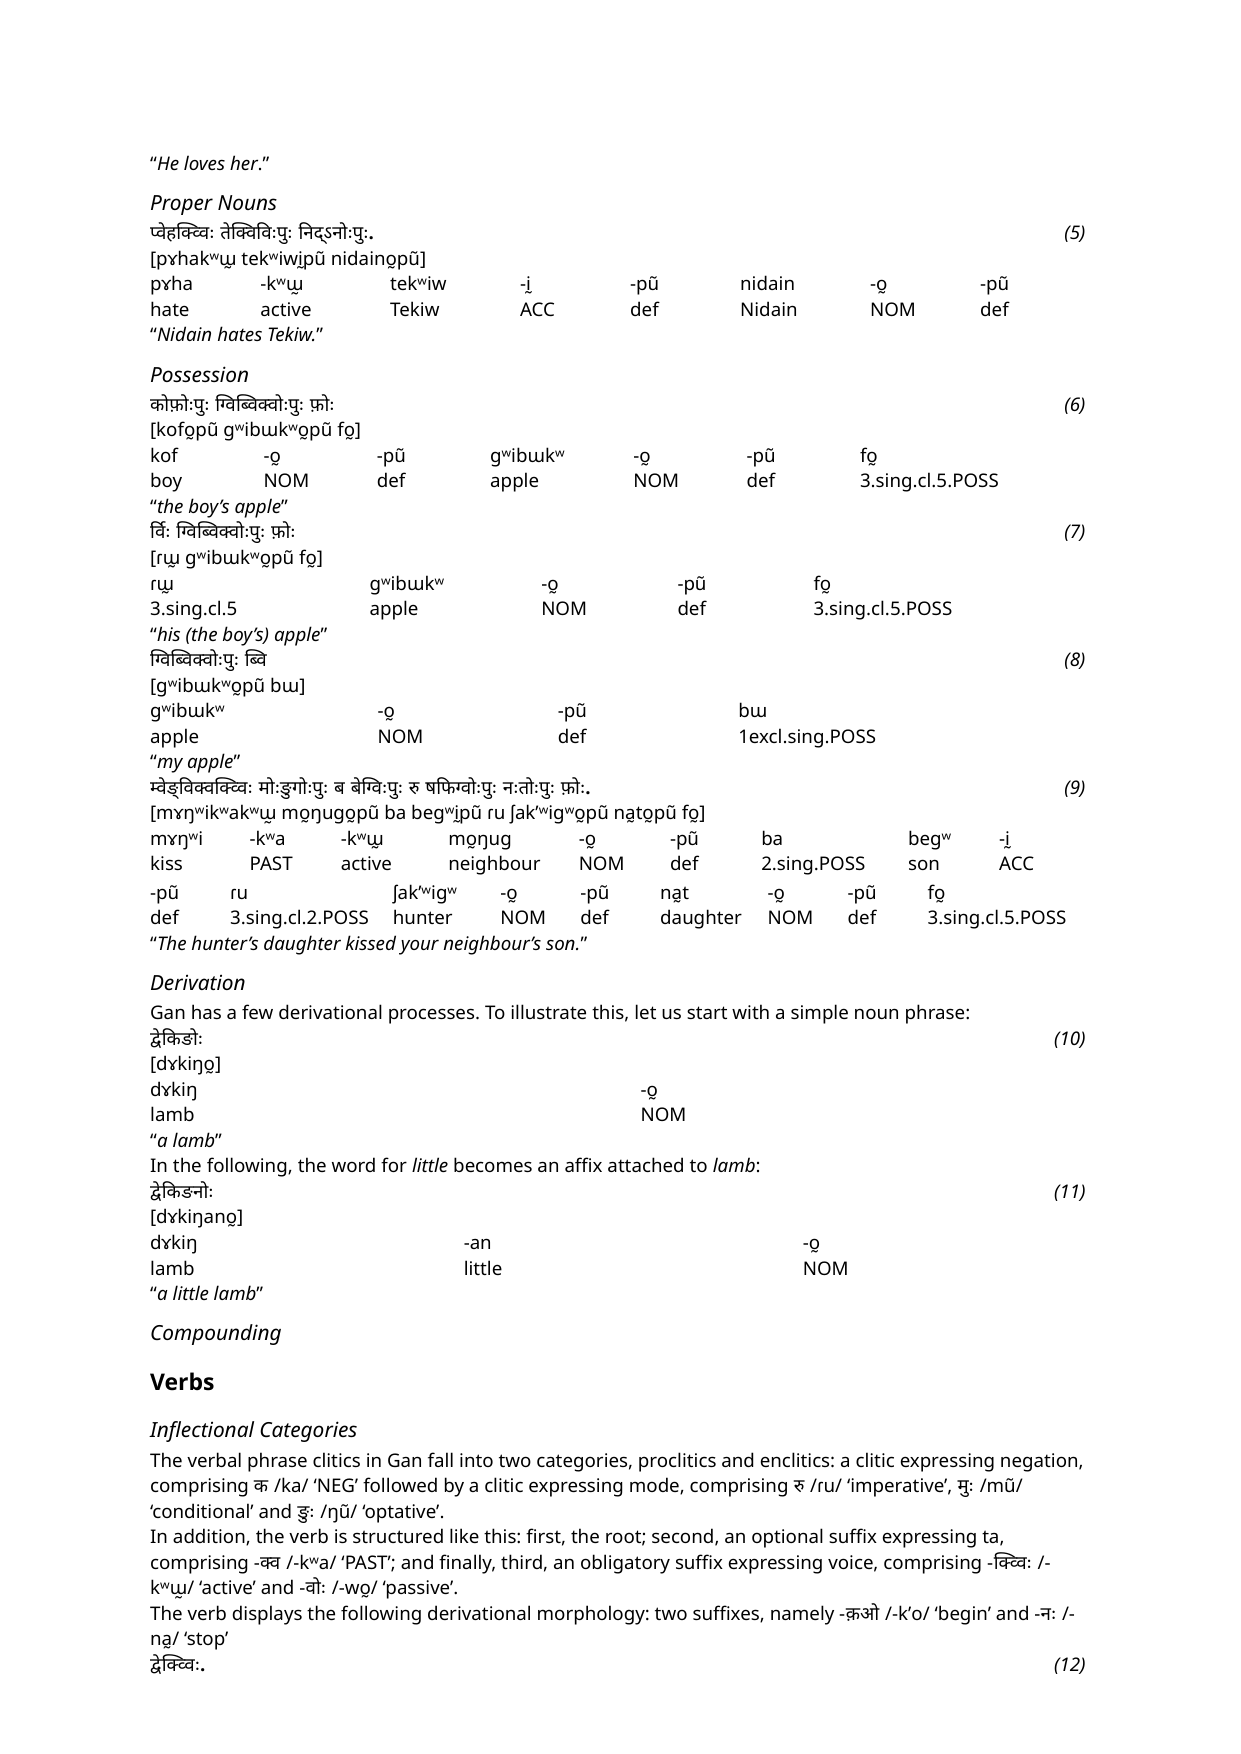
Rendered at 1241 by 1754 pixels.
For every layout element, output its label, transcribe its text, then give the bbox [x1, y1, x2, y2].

text द्वेकिङनोः (11) [150, 1178, 1090, 1204]
table_header -pṵ [630, 271, 740, 296]
table_cell little [464, 1255, 803, 1280]
table_header -o̰ [803, 1229, 1090, 1255]
table_cell def [630, 296, 740, 322]
subtitle Derivation [150, 968, 1090, 996]
table_cell NOM [378, 723, 558, 748]
table_header -pṵ [746, 442, 860, 468]
table_header beɡʷ [908, 825, 999, 851]
text [kofo̰pṵ ɡʷibɯkʷo̰pṵ fo̰] [150, 417, 1090, 442]
table_cell NOM [640, 1102, 1090, 1127]
table_cell apple [490, 468, 633, 493]
table_cell apple [150, 723, 377, 748]
table_cell 3.sing.cl.5.POSS [813, 595, 1090, 621]
table_cell def [580, 905, 660, 930]
table_header -pṵ [848, 879, 927, 904]
text In addition, the verb is structured like this: first, the root; second, an optional suffix expressing ta, comprising -क्व /-kʷa/ ‘PAST’; and finally, third, an obligatory suffix expressing voice, comprising -क्व्विः /-kʷɯ̰/ ‘active’ and -वोः /-wo̰/ ‘passive’. [150, 1524, 1090, 1600]
table_cell son [908, 851, 999, 876]
table_cell NOM [768, 905, 847, 930]
table_header -o̰ [541, 570, 677, 595]
table_cell daughter [660, 905, 767, 930]
table_header -o̰ [579, 825, 670, 851]
table_header -pṵ [558, 698, 738, 723]
text म्वेङ्विक्वक्व्विः मोःङुगोःपुः ब बेग्विःपुः रु षफिग्वोःपुः नःतोःपुः फ़ोः. (9) [150, 774, 1090, 799]
text “a little lamb” [150, 1280, 1090, 1306]
text [ɾɯ̰ ɡʷibɯkʷo̰pṵ fo̰] [150, 544, 1090, 570]
table_cell lamb [150, 1102, 640, 1127]
subtitle Proper Nouns [150, 188, 1090, 216]
table_header bɯ [738, 698, 1090, 723]
table_header ɾu [230, 879, 393, 904]
text [dɤkiŋo̰] [150, 1051, 1090, 1076]
table_header dɤkiŋ [150, 1076, 640, 1102]
table_header -pṵ [377, 442, 490, 468]
table_header -kʷa [249, 825, 341, 851]
table_cell NOM [870, 296, 980, 322]
table_cell lamb [150, 1255, 463, 1280]
text “his (the boy’s) apple” [150, 621, 1090, 646]
table_header -o̰ [263, 442, 377, 468]
table_header ɡʷibɯkʷ [150, 698, 377, 723]
table_header -o̰ [500, 879, 580, 904]
subtitle Inflectional Categories [150, 1416, 1090, 1444]
table_cell 3.sing.cl.2.POSS [230, 905, 393, 930]
table_cell ACC [520, 296, 630, 322]
table_header dɤkiŋ [150, 1229, 463, 1255]
table_cell def [377, 468, 490, 493]
table_header ɡʷibɯkʷ [490, 442, 633, 468]
table_header -o̰ [870, 271, 980, 296]
table_cell kiss [150, 851, 249, 876]
table_header pɤha [150, 271, 260, 296]
table_header -ḭ [520, 271, 630, 296]
text [ɡʷibɯkʷo̰pṵ bɯ] [150, 672, 1090, 697]
table_header mɤŋʷi [150, 825, 249, 851]
table_cell def [150, 905, 230, 930]
table_header nidain [740, 271, 870, 296]
table_cell NOM [579, 851, 670, 876]
table_header fo̰ [928, 879, 1090, 904]
table_header fo̰ [813, 570, 1090, 595]
table_header ɡʷibɯkʷ [369, 570, 541, 595]
table_header ba [761, 825, 908, 851]
table_header -o̰ [378, 698, 558, 723]
table_cell 2.sing.POSS [761, 851, 908, 876]
table_header -kʷɯ̰ [341, 825, 448, 851]
text “the boy’s apple” [150, 493, 1090, 519]
text र्विः ग्विब्विक्वोःपुः फ़ोः (7) [150, 519, 1090, 544]
text द्वेकिङोः (10) [150, 1025, 1090, 1051]
table_header -pṵ [670, 825, 761, 851]
table_cell Nidain [740, 296, 870, 322]
text “The hunter’s daughter kissed your neighbour’s son.” [150, 930, 1090, 956]
table_cell 3.sing.cl.5 [150, 595, 369, 621]
table_header na̰t [660, 879, 767, 904]
table_cell PAST [249, 851, 341, 876]
text “Nidain hates Tekiw.” [150, 322, 1090, 347]
text The verbal phrase clitics in Gan fall into two categories, proclitics and enclitics: a clitic expressing negation, comprising क /ka/ ‘NEG’ followed by a clitic expressing mode, comprising रु /ɾu/ ‘imperative’, मुः /mṵ/ ‘conditional’ and ङुः /ŋṵ/ ‘optative’. [150, 1447, 1090, 1524]
table_cell NOM [500, 905, 580, 930]
table_cell active [341, 851, 448, 876]
table_header -pṵ [677, 570, 813, 595]
table_cell def [677, 595, 813, 621]
text द्वेक्व्विः. (12) [150, 1651, 1090, 1677]
subtitle Compounding [150, 1318, 1090, 1347]
table_header -o̰ [768, 879, 847, 904]
text ग्विब्विक्वोःपुः ब्वि (8) [150, 646, 1090, 672]
table_header tekʷiw [390, 271, 520, 296]
table_header fo̰ [860, 442, 1090, 468]
text “a lamb” [150, 1127, 1090, 1153]
table_header -pṵ [580, 879, 660, 904]
text In the following, the word for little becomes an affix attached to lamb: [150, 1153, 1090, 1178]
text Gan has a few derivational processes. To illustrate this, let us start with a simple noun phrase: [150, 999, 1090, 1025]
table_cell NOM [633, 468, 746, 493]
table_cell NOM [541, 595, 677, 621]
table_cell NOM [803, 1255, 1090, 1280]
table_header -an [464, 1229, 803, 1255]
table_header kof [150, 442, 263, 468]
table_header mo̰ŋuɡ [448, 825, 578, 851]
table_cell 1excl.sing.POSS [738, 723, 1090, 748]
table_header ʃakʼʷiɡʷ [393, 879, 500, 904]
subtitle Possession [150, 360, 1090, 388]
text [mɤŋʷikʷakʷɯ̰ mo̰ŋuɡo̰pṵ ba beɡʷḭpṵ ɾu ʃakʼʷiɡʷo̰pṵ na̰to̰pṵ fo̰] [150, 799, 1090, 825]
table_cell 3.sing.cl.5.POSS [928, 905, 1090, 930]
table_cell def [746, 468, 860, 493]
text “my apple” [150, 748, 1090, 774]
table_header -kʷɯ̰ [260, 271, 390, 296]
text कोफ़ोःपुः ग्विब्विक्वोःपुः फ़ोः (6) [150, 391, 1090, 417]
table_cell hate [150, 296, 260, 322]
text प्वेहक्व्विः तेक्विविःपुः निद्ऽनोःपुः. (5) [150, 219, 1090, 245]
table_cell neighbour [448, 851, 578, 876]
text The verb displays the following derivational morphology: two suffixes, namely -क़ओ /-kʼo/ ‘begin’ and -नः /-na̰/ ‘stop’ [150, 1600, 1090, 1651]
table_header -pṵ [150, 879, 230, 904]
table_cell def [980, 296, 1090, 322]
table_cell def [558, 723, 738, 748]
table_cell active [260, 296, 390, 322]
table_cell apple [369, 595, 541, 621]
subtitle Verbs [150, 1366, 1090, 1397]
table_cell NOM [263, 468, 377, 493]
table_cell Tekiw [390, 296, 520, 322]
table_cell def [670, 851, 761, 876]
text [dɤkiŋano̰] [150, 1204, 1090, 1229]
table_cell def [848, 905, 927, 930]
table_header ɾɯ̰ [150, 570, 369, 595]
text “He loves her.” [150, 150, 1090, 176]
table_header -o̰ [633, 442, 746, 468]
table_header -pṵ [980, 271, 1090, 296]
text [pɤhakʷɯ̰ tekʷiwḭpṵ nidaino̰pṵ] [150, 245, 1090, 271]
table_header -o̰ [640, 1076, 1090, 1102]
table_header -ḭ [999, 825, 1090, 851]
table_cell hunter [393, 905, 500, 930]
table_cell 3.sing.cl.5.POSS [860, 468, 1090, 493]
table_cell boy [150, 468, 263, 493]
table_cell ACC [999, 851, 1090, 876]
